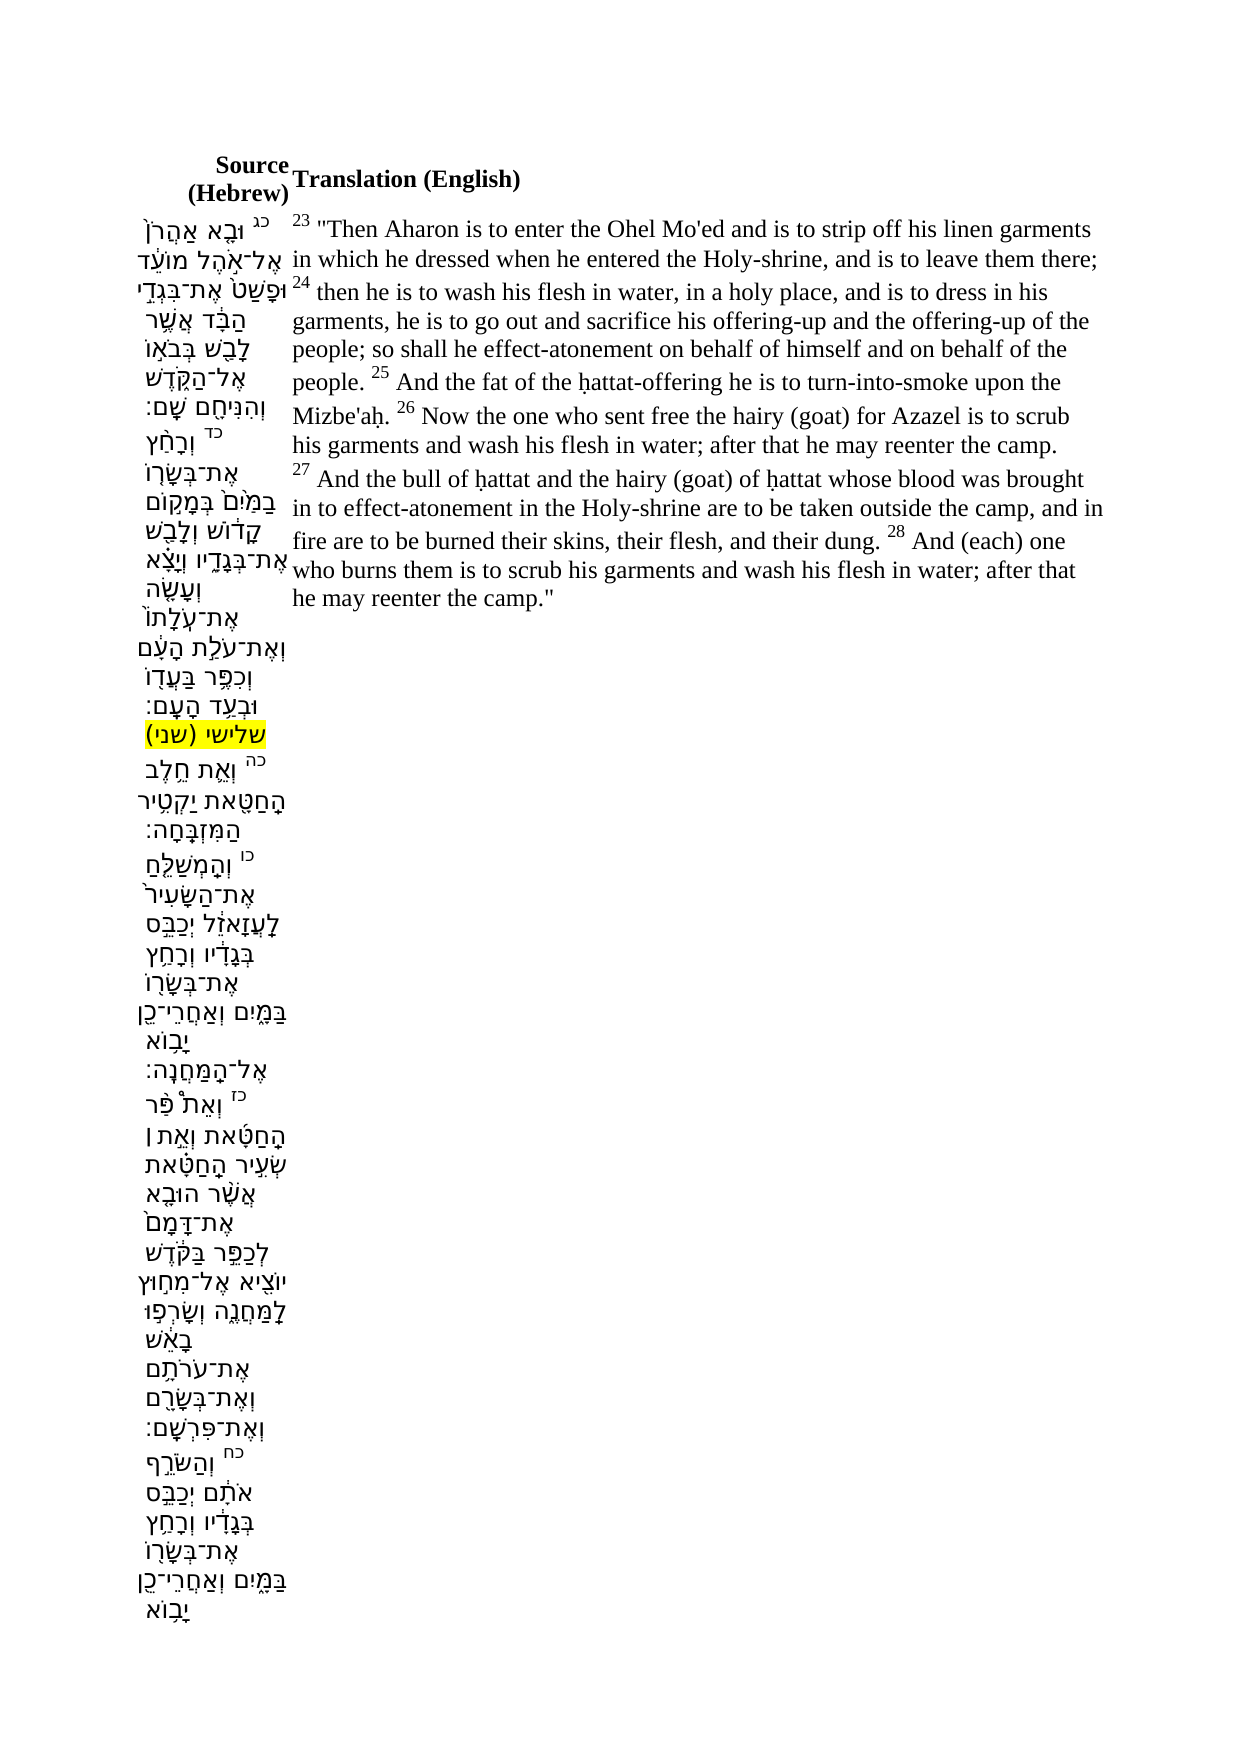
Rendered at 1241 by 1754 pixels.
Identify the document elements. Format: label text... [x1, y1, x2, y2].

table_header Translation (English) [291, 150, 1105, 208]
table_header Source (Hebrew) [135, 150, 291, 208]
table_cell 23 "Then Aharon is to enter the Ohel Mo'ed and is to strip off his linen garments in which he dressed when he entered the Holy-shrine, and is to leave them there; 24 then he is to wash his flesh in water, in a holy place, and is to dress in his garments, he is to go out and sacrifice his offering-up and the offering-up of the people; so shall he effect-atonement on behalf of himself and on behalf of the people. 25 And the fat of the ḥattat-offering he is to turn-into-smoke upon the Mizbe'aḥ. 26 Now the one who sent free the hairy (goat) for Azazel is to scrub his garments and wash his flesh in water; after that he may reenter the camp. 27 And the bull of ḥattat and the hairy (goat) of ḥattat whose blood was brought in to effect-atonement in the Holy-shrine are to be taken outside the camp, and in fire are to be burned their skins, their flesh, and their dung. 28 And (each) one who burns them is to scrub his garments and wash his flesh in water; after that he may reenter the camp." [291, 209, 1105, 1604]
table_cell כג וּבָ֤א אַהֲרֹן֙ אֶל־אֹ֣הֶל מוֹעֵ֔ד וּפָשַׁט֙ אֶת־בִּגְדֵ֣י הַבָּ֔ד אֲשֶׁ֥ר לָבַ֖שׁ בְּבֹא֣וֹ אֶל־הַקֹּ֑דֶשׁ וְהִנִּיחָ֖ם שָֽׁם׃ כד וְרָחַ֨ץ אֶת־בְּשָׂר֤וֹ בַמַּ֙יִם֙ בְּמָק֣וֹם קָד֔וֹשׁ וְלָבַ֖שׁ אֶת־בְּגָדָ֑יו וְיָצָ֗א וְעָשָׂ֤ה אֶת־עֹֽלָתוֹ֙ וְאֶת־עֹלַ֣ת הָעָ֔ם וְכִפֶּ֥ר בַּעֲד֖וֹ וּבְעַ֥ד הָעָֽם׃ שלישי (שני) כה וְאֵ֛ת חֵ֥לֶב הַֽחַטָּ֖את יַקְטִ֥יר הַמִּזְבֵּֽחָה׃ כו וְהַֽמְשַׁלֵּ֤חַ אֶת־הַשָּׂעִיר֙ לַֽעֲזָאזֵ֔ל יְכַבֵּ֣ס בְּגָדָ֔יו וְרָחַ֥ץ אֶת־בְּשָׂר֖וֹ בַּמָּ֑יִם וְאַחֲרֵי־כֵ֖ן יָב֥וֹא אֶל־הַֽמַּחֲנֶֽה׃ כז וְאֵת֩ פַּ֨ר הַֽחַטָּ֜את וְאֵ֣ת ׀ שְׂעִ֣יר הַֽחַטָּ֗את אֲשֶׁ֨ר הוּבָ֤א אֶת־דָּמָם֙ לְכַפֵּ֣ר בַּקֹּ֔דֶשׁ יוֹצִ֖יא אֶל־מִח֣וּץ לַֽמַּחֲנֶ֑ה וְשָׂרְפ֣וּ בָאֵ֔שׁ אֶת־עֹרֹתָ֥ם וְאֶת־בְּשָׂרָ֖ם וְאֶת־פִּרְשָֽׁם׃ כח וְהַשֹּׂרֵ֣ף אֹתָ֔ם יְכַבֵּ֣ס בְּגָדָ֔יו וְרָחַ֥ץ אֶת־בְּשָׂר֖וֹ בַּמָּ֑יִם וְאַחֲרֵי־כֵ֖ן יָב֥וֹא אֶל־הַֽמַּחֲנֶֽה׃ [135, 209, 291, 1604]
